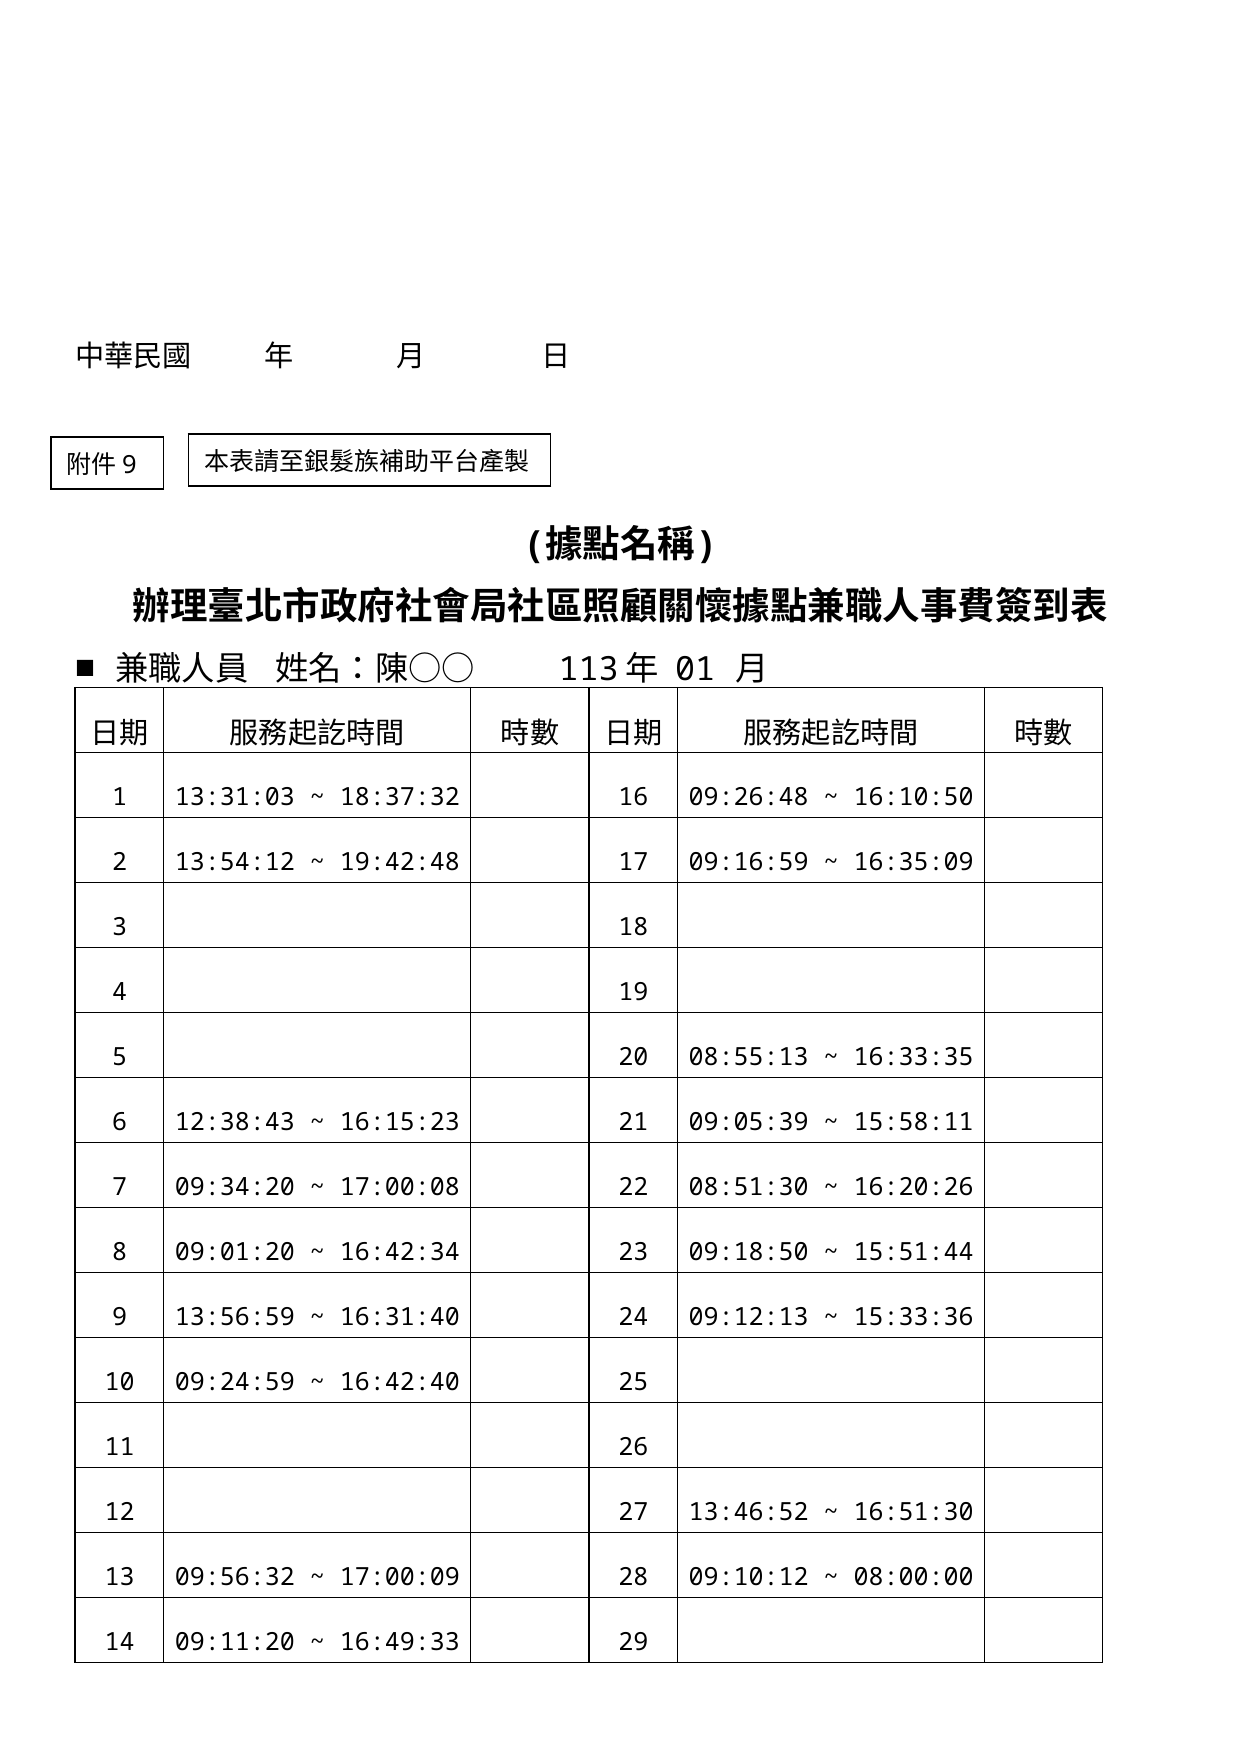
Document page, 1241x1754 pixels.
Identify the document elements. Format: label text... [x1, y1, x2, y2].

table_cell 09:05:39 ~ 15:58:11 [678, 1078, 984, 1142]
table_cell [985, 1143, 1102, 1207]
table_cell 10 [76, 1338, 163, 1402]
table_cell 09:12:13 ~ 15:33:36 [678, 1273, 984, 1337]
table_header 服務起訖時間 [678, 688, 984, 752]
table_cell [471, 1533, 588, 1597]
text (據點名稱) [75, 499, 1165, 562]
text [189, 435, 550, 485]
table_cell 13:31:03 ~ 18:37:32 [164, 753, 470, 817]
table_cell 13 [76, 1533, 163, 1597]
table_cell 13:56:59 ~ 16:31:40 [164, 1273, 470, 1337]
table_cell 27 [590, 1468, 677, 1532]
table_cell [471, 1208, 588, 1272]
table_cell 09:01:20 ~ 16:42:34 [164, 1208, 470, 1272]
table_cell 17 [590, 818, 677, 882]
table_cell [164, 1013, 470, 1077]
text 中華民國 年 月 日 [75, 312, 1165, 374]
text ■ 兼職人員 姓名：陳○○ 113年 01 月 [75, 624, 1165, 687]
text 辦理臺北市政府社會局社區照顧關懷據點兼職人事費簽到表 [75, 562, 1165, 624]
table_cell [471, 1078, 588, 1142]
table_cell 09:16:59 ~ 16:35:09 [678, 818, 984, 882]
table_cell [985, 1403, 1102, 1467]
table_cell [471, 1013, 588, 1077]
table_cell 26 [590, 1403, 677, 1467]
table_cell [471, 1468, 588, 1532]
table_cell [471, 948, 588, 1012]
table_cell [471, 818, 588, 882]
table_cell [985, 1273, 1102, 1337]
table_cell [985, 1338, 1102, 1402]
table_cell [985, 1468, 1102, 1532]
table_cell 22 [590, 1143, 677, 1207]
table_cell [985, 753, 1102, 817]
table_header 日期 [76, 688, 163, 752]
table_cell [985, 1208, 1102, 1272]
table_cell [985, 1598, 1102, 1662]
table_cell 09:56:32 ~ 17:00:09 [164, 1533, 470, 1597]
table_cell [164, 883, 470, 947]
table_cell [471, 1143, 588, 1207]
table_cell [471, 753, 588, 817]
table_cell [985, 1078, 1102, 1142]
table_cell [471, 1338, 588, 1402]
table_cell 09:34:20 ~ 17:00:08 [164, 1143, 470, 1207]
table_cell 8 [76, 1208, 163, 1272]
table_cell 24 [590, 1273, 677, 1337]
table_cell 18 [590, 883, 677, 947]
table_cell [985, 883, 1102, 947]
table_cell 09:24:59 ~ 16:42:40 [164, 1338, 470, 1402]
table_cell 11 [76, 1403, 163, 1467]
table_cell 12 [76, 1468, 163, 1532]
table_cell 2 [76, 818, 163, 882]
table_cell [678, 948, 984, 1012]
table_cell 4 [76, 948, 163, 1012]
table_cell [678, 1403, 984, 1467]
table_cell 09:18:50 ~ 15:51:44 [678, 1208, 984, 1272]
table_cell 13:54:12 ~ 19:42:48 [164, 818, 470, 882]
table_cell 7 [76, 1143, 163, 1207]
table_cell [985, 818, 1102, 882]
text [52, 438, 163, 488]
table_header 服務起訖時間 [164, 688, 470, 752]
table_cell [985, 1013, 1102, 1077]
table_cell 9 [76, 1273, 163, 1337]
table_cell [471, 1273, 588, 1337]
table_cell [164, 1468, 470, 1532]
table_cell 25 [590, 1338, 677, 1402]
table_cell [678, 1598, 984, 1662]
table_cell 29 [590, 1598, 677, 1662]
table_cell 1 [76, 753, 163, 817]
table_cell 3 [76, 883, 163, 947]
table_cell 09:11:20 ~ 16:49:33 [164, 1598, 470, 1662]
table_cell [471, 883, 588, 947]
table_header 時數 [471, 688, 588, 752]
table_cell 09:26:48 ~ 16:10:50 [678, 753, 984, 817]
table_cell [985, 948, 1102, 1012]
table_cell 19 [590, 948, 677, 1012]
table_cell 20 [590, 1013, 677, 1077]
table_cell 08:51:30 ~ 16:20:26 [678, 1143, 984, 1207]
table_cell 14 [76, 1598, 163, 1662]
table_cell 21 [590, 1078, 677, 1142]
table_header 日期 [590, 688, 677, 752]
table_cell 5 [76, 1013, 163, 1077]
text 附件9 [67, 445, 147, 481]
table_cell [471, 1403, 588, 1467]
table_cell 28 [590, 1533, 677, 1597]
table_cell [471, 1598, 588, 1662]
text 本表請至銀髮族補助平台產製 [204, 442, 535, 478]
table_cell [678, 883, 984, 947]
table_cell 23 [590, 1208, 677, 1272]
table_cell 08:55:13 ~ 16:33:35 [678, 1013, 984, 1077]
table_cell [164, 1403, 470, 1467]
table_cell 6 [76, 1078, 163, 1142]
table_header 時數 [985, 688, 1102, 752]
table_cell 16 [590, 753, 677, 817]
table_cell [164, 948, 470, 1012]
table_cell 12:38:43 ~ 16:15:23 [164, 1078, 470, 1142]
table_cell 13:46:52 ~ 16:51:30 [678, 1468, 984, 1532]
table_cell [985, 1533, 1102, 1597]
table_cell 09:10:12 ~ 08:00:00 [678, 1533, 984, 1597]
table_cell [678, 1338, 984, 1402]
